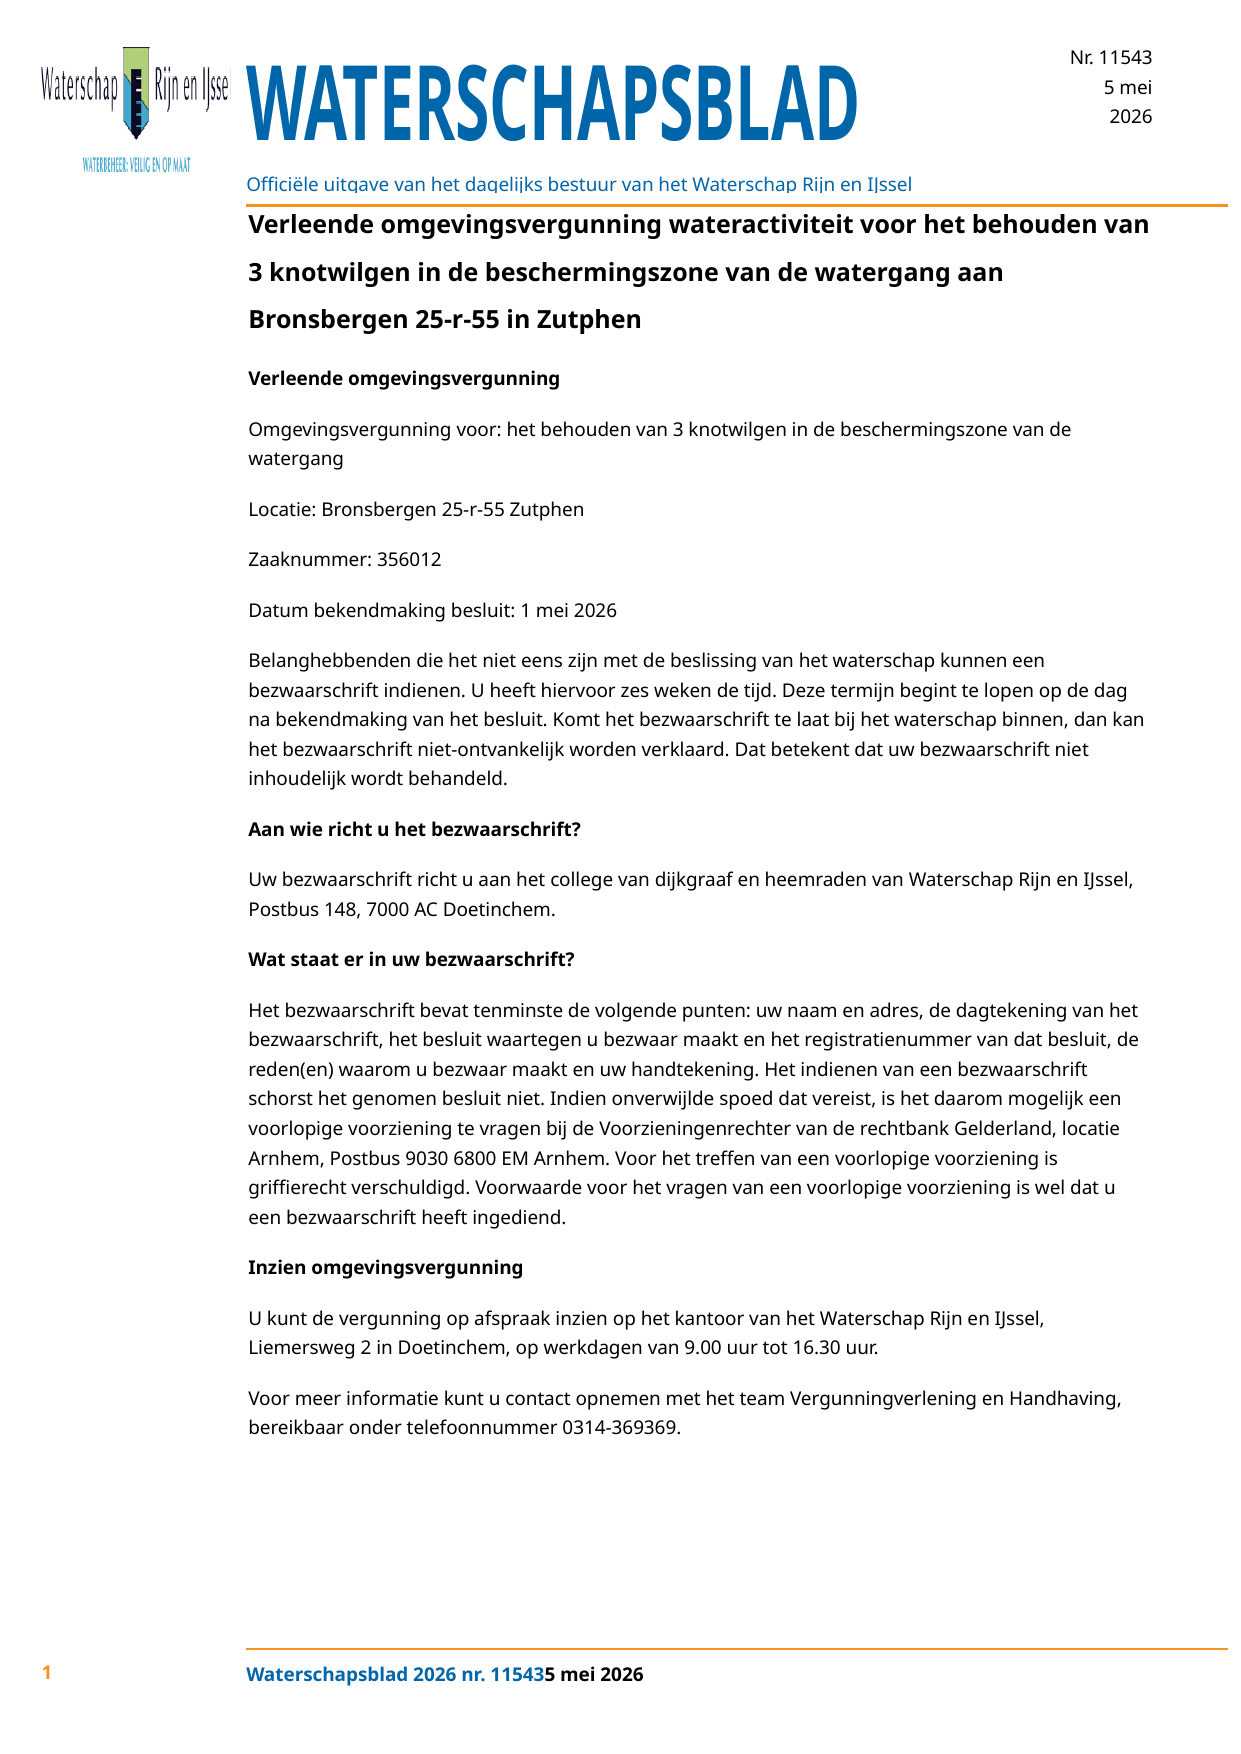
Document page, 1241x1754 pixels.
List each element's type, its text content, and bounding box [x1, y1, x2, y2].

picture [41, 47, 231, 172]
text Omgevingsvergunning voor: het behouden van 3 knotwilgen in de beschermingszone van de watergang [248, 416, 1152, 471]
text Uw bezwaarschrift richt u aan het college van dijkgraaf en heemraden van Waterschap Rijn en IJssel, Postbus 148, 7000 AC Doetinchem. [248, 866, 1152, 922]
text Belanghebbenden die het niet eens zijn met de beslissing van het waterschap kunnen een bezwaarschrift indienen. U heeft hiervoor zes weken de tijd. Deze termijn begint te lopen op de dag na bekendmaking van het besluit. Komt het bezwaarschrift te laat bij het waterschap binnen, dan kan het bezwaarschrift niet-ontvankelijk worden verklaard. Dat betekent dat uw bezwaarschrift niet inhoudelijk wordt behandeld. [248, 647, 1152, 791]
text Voor meer informatie kunt u contact opnemen met het team Vergunningverlening en Handhaving, bereikbaar onder telefoonnummer 0314-369369. [248, 1385, 1152, 1440]
text Verleende omgevingsvergunning [248, 366, 1152, 391]
text Zaaknummer: 356012 [248, 546, 1152, 572]
text U kunt de vergunning op afspraak inzien op het kantoor van het Waterschap Rijn en IJssel, Liemersweg 2 in Doetinchem, op werkdagen van 9.00 uur tot 16.30 uur. [248, 1305, 1152, 1360]
text Verleende omgevingsvergunning wateractiviteit voor het behouden van 3 knotwilgen in de beschermingszone van de watergang aan Bronsbergen 25-r-55 in Zutphen [248, 207, 1152, 336]
text Aan wie richt u het bezwaarschrift? [248, 816, 1152, 842]
text Het bezwaarschrift bevat tenminste de volgende punten: uw naam en adres, de dagtekening van het bezwaarschrift, het besluit waartegen u bezwaar maakt en het registratienummer van dat besluit, de reden(en) waarom u bezwaar maakt en uw handtekening. Het indienen van een bezwaarschrift schorst het genomen besluit niet. Indien onverwijlde spoed dat vereist, is het daarom mogelijk een voorlopige voorziening te vragen bij de Voorzieningenrechter van de rechtbank Gelderland, locatie Arnhem, Postbus 9030 6800 EM Arnhem. Voor het treffen van een voorlopige voorziening is griffierecht verschuldigd. Voorwaarde voor het vragen van een voorlopige voorziening is wel dat u een bezwaarschrift heeft ingediend. [248, 997, 1152, 1229]
text Datum bekendmaking besluit: 1 mei 2026 [248, 597, 1152, 622]
text Wat staat er in uw bezwaarschrift? [248, 946, 1152, 972]
text Inzien omgevingsvergunning [248, 1254, 1152, 1280]
text Locatie: Bronsbergen 25-r-55 Zutphen [248, 496, 1152, 522]
